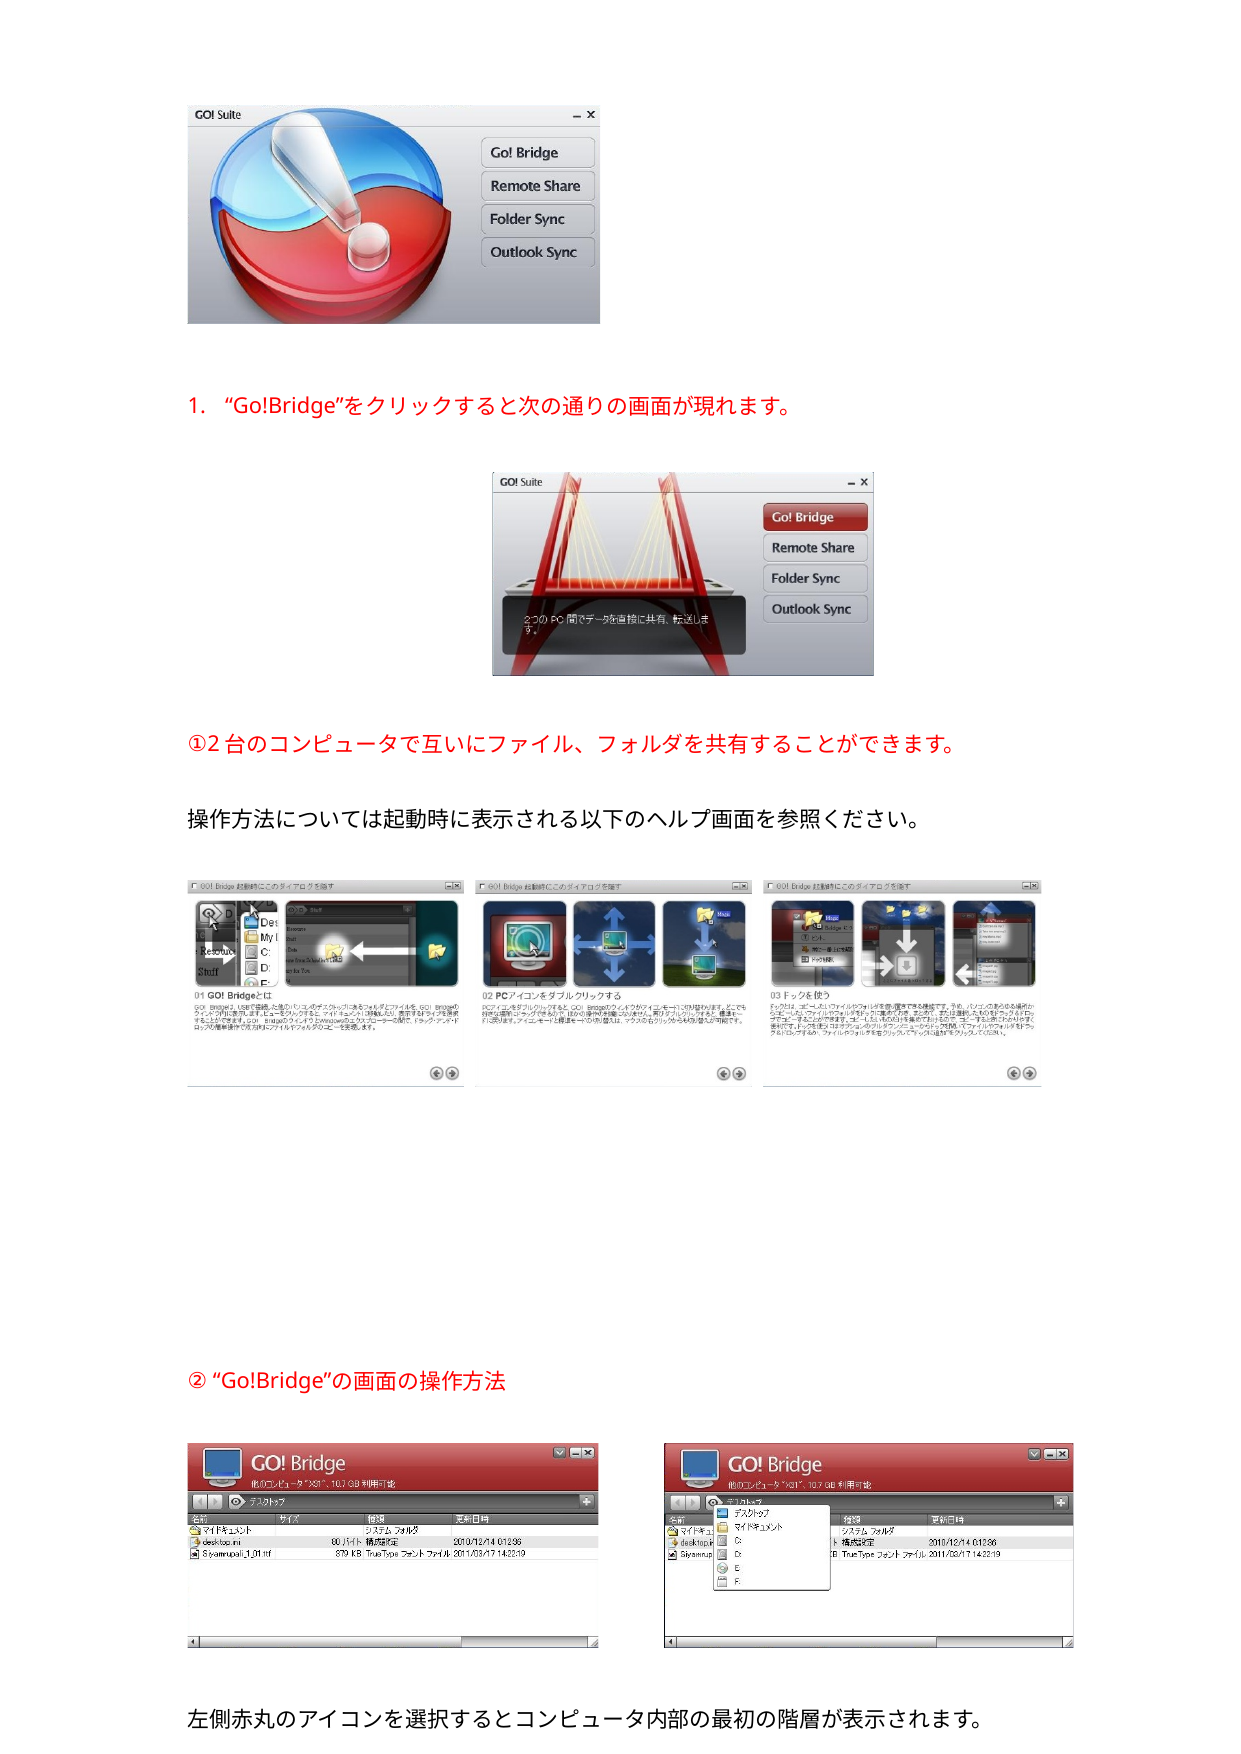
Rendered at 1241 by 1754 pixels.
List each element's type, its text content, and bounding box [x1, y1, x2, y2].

text ② “Go!Bridge”の画面の操作方法 [187, 1355, 1106, 1392]
text 操作方法については起動時に表示される以下のヘルプ画面を参照ください。 [187, 792, 1106, 830]
picture [187, 880, 464, 1087]
text ①2台のコンピュータで互いにファイル、フォルダを共有することができます。 [187, 717, 1178, 755]
picture [187, 1443, 599, 1648]
list “Go!Bridge”をクリックすると次の通りの画面が現れます。 [187, 380, 1106, 417]
text 左側赤丸のアイコンを選択するとコンピュータ内部の最初の階層が表示されます。 [187, 1692, 1106, 1730]
picture [475, 880, 752, 1087]
picture [664, 1443, 1074, 1648]
picture [492, 472, 874, 676]
picture [763, 880, 1042, 1087]
picture [187, 105, 600, 324]
